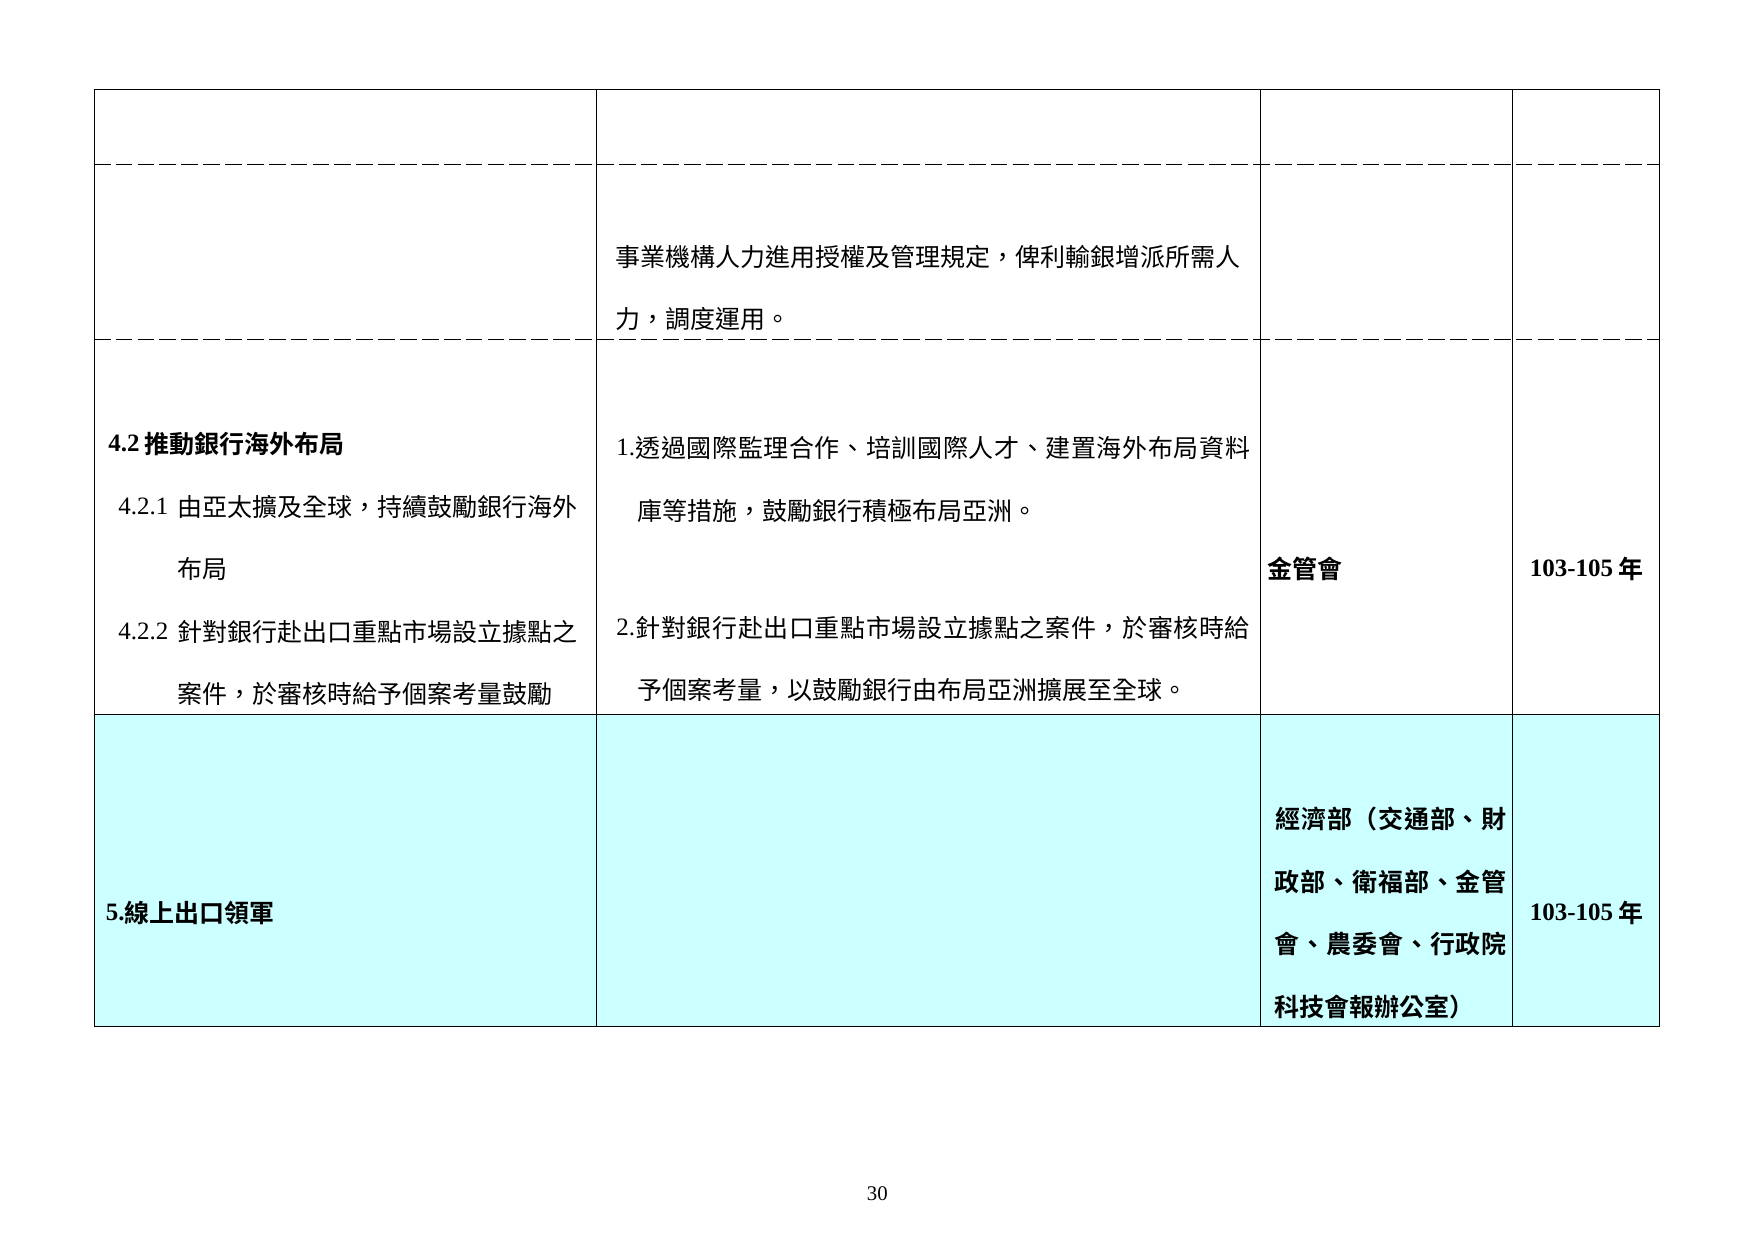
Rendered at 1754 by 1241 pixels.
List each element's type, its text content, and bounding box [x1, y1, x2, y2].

table_cell 103-105年 [1513, 164, 1659, 339]
table_header [597, 90, 1260, 164]
table_cell 4.2推動銀行海外布局 4.2.1 由亞太擴及全球，持續鼓勵銀行海外布局 4.2.2 針對銀行赴出口重點市場設立據點之案件，於審核時給予個案考量鼓勵 [95, 339, 596, 714]
table_cell 財政部、行政院人事行政總處、輸銀 [1261, 164, 1512, 339]
table_cell 5.線上出口領軍 [95, 715, 596, 1026]
table_cell 1.透過國際監理合作、培訓國際人才、建置海外布局資料庫等措施，鼓勵銀行積極布局亞洲。 2.針對銀行赴出口重點市場設立據點之案件，於審核時給予個案考量，以鼓勵銀行由布局亞洲擴展至全球。 [597, 339, 1260, 714]
table_cell 103-105年 [1513, 339, 1659, 714]
table_cell 4.1.4 配合業務成長，增派人員 [95, 164, 596, 339]
table_cell 103-105年 [1513, 715, 1659, 1026]
table_cell 目前輸銀業務已明顯成長，另為配合拓展聯貸與協助廠商整廠輸出等業務所需，應調高輸銀編制員額，擬排除適用院頒之國營事業員額合理化管理作業規定，及財政部所屬事業機構人力進用授權及管理規定，俾利輸銀增派所需人力，調度運用。 [597, 164, 1260, 339]
table_cell 經濟部（交通部、財政部、衛福部、金管會、農委會、行政院科技會報辦公室） [1261, 715, 1512, 1026]
table_header [95, 90, 596, 164]
table_cell [597, 715, 1260, 1026]
table_cell 金管會 [1261, 339, 1512, 714]
table_header [1513, 90, 1659, 164]
table_header [1261, 90, 1512, 164]
